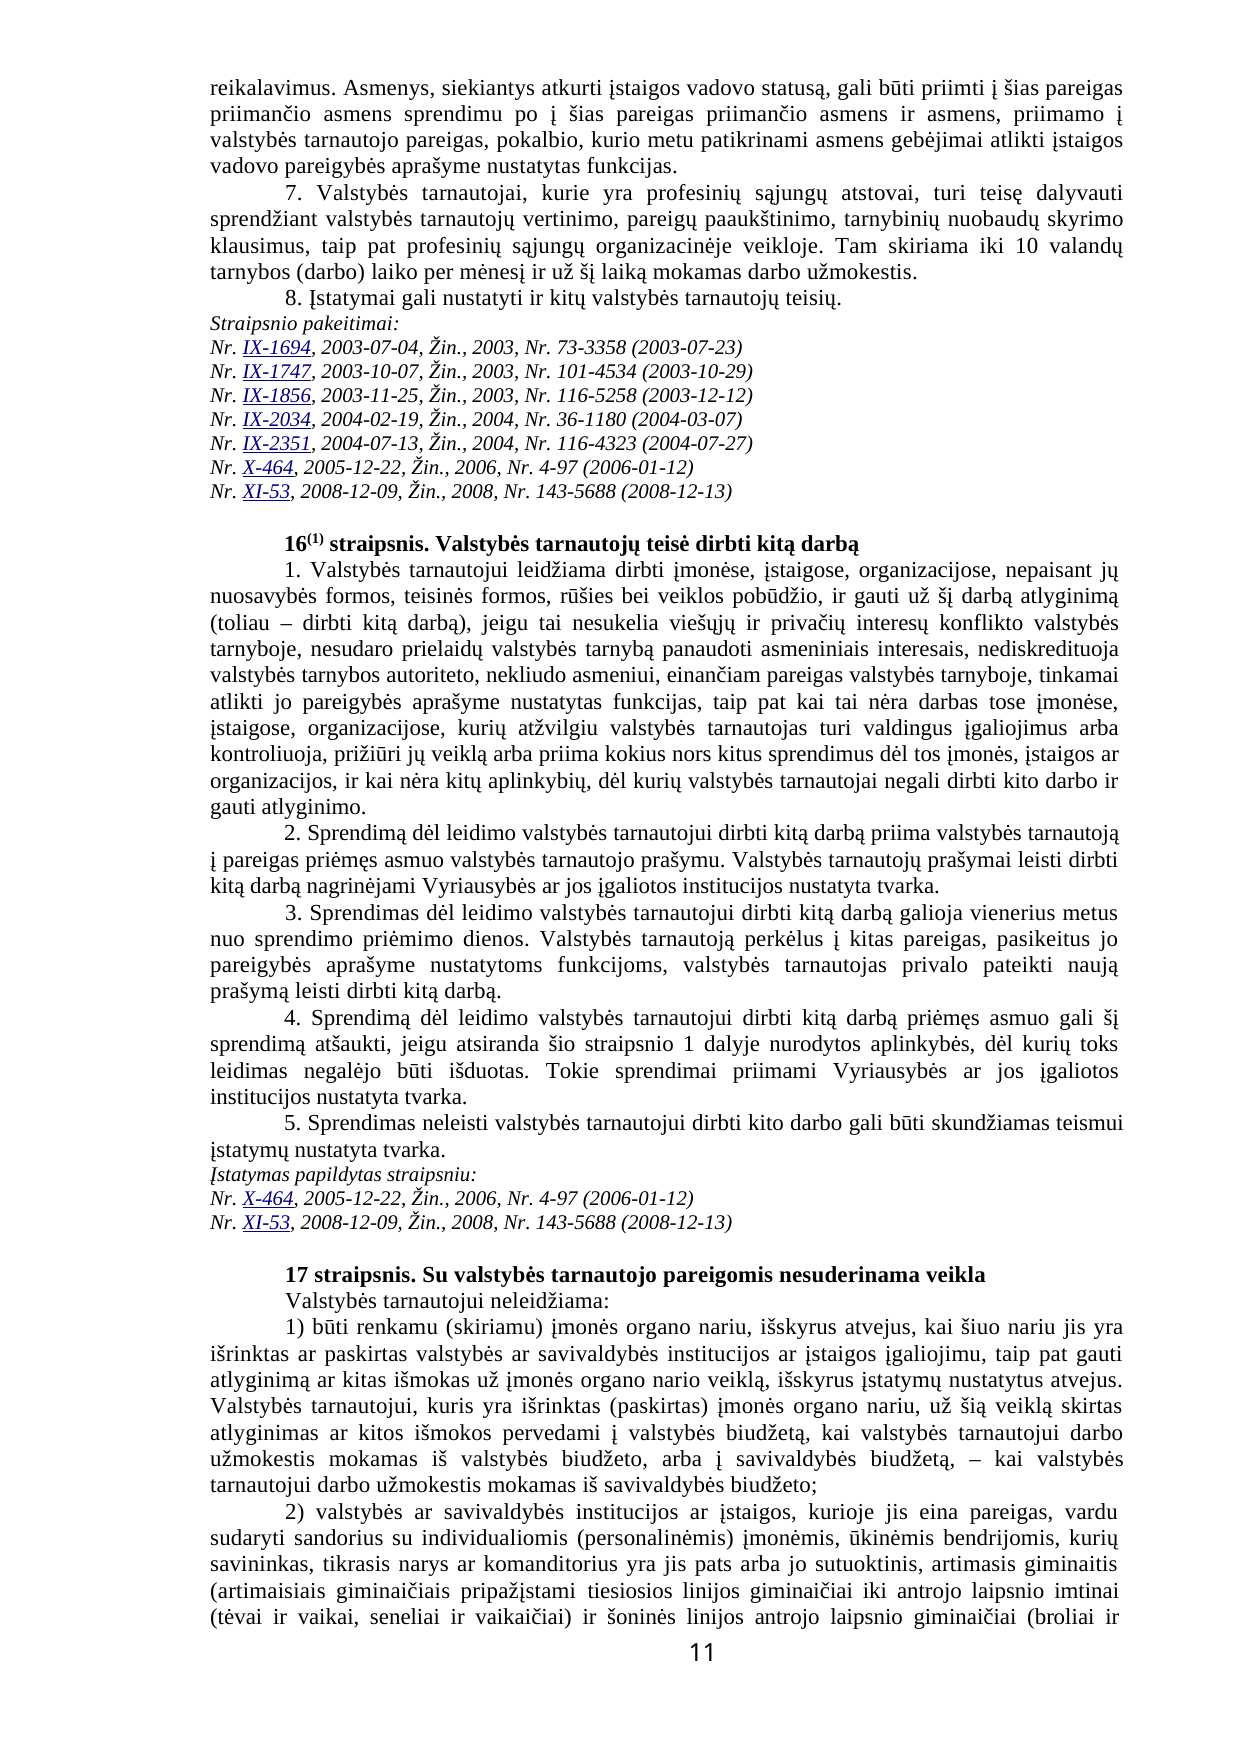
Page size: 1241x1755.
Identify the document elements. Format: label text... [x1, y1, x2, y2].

text ) būti renkamu (skiriamu) įmonės organo nariu, išskyrus atvejus, kai šiuo nariu jis yra išrinktas ar paskirtas valstybės ar savivaldybės institucijos ar įstaigos įgaliojimu, taip pat gauti atlyginimą ar kitas išmokas už įmonės organo nario veiklą, išskyrus įstatymų nustatytus atvejus. Valstybės tarnautojui, kuris yra išrinktas (paskirtas) įmonės organo nariu, už šią veiklą skirtas atlyginimas ar kitos išmokos pervedami į valstybės biudžetą, kai valstybės tarnautojui darbo užmokestis mokamas iš valstybės biudžeto, arba į savivaldybės biudžetą, – kai valstybės tarnautojui darbo užmokestis mokamas iš savivaldybės biudžeto; [210, 1313, 1126, 1498]
text Nr. XI-53, 2008-12-09, Žin., 2008, Nr. 143-5688 (2008-12-13) [210, 1210, 1120, 1234]
text 7. Valstybės tarnautojai, kurie yra profesinių sąjungų atstovai, turi teisę dalyvauti sprendžiant valstybės tarnautojų vertinimo, pareigų paaukštinimo, tarnybinių nuobaudų skyrimo klausimus, taip pat profesinių sąjungų organizacinėje veikloje. Tam skiriama iki 10 valandų tarnybos (darbo) laiko per mėnesį ir už šį laiką mokamas darbo užmokestis. [210, 179, 1126, 284]
text 2) valstybės ar savivaldybės institucijos ar įstaigos, kurioje jis eina pareigas, vardu sudaryti sandorius su individualiomis (personalinėmis) įmonėmis, ūkinėmis bendrijomis, kurių savininkas, tikrasis narys ar komanditorius yra jis pats arba jo sutuoktinis, artimasis giminaitis (artimaisiais giminaičiais pripažįstami tiesiosios linijos giminaičiai iki antrojo laipsnio imtinai (tėvai ir vaikai, seneliai ir vaikaičiai) ir šoninės linijos antrojo laipsnio giminaičiai (broliai ir [210, 1498, 1120, 1629]
text Straipsnio pakeitimai: [210, 311, 1126, 335]
text Nr. IX-1747, 2003-10-07, Žin., 2003, Nr. 101-4534 (2003-10-29) [210, 359, 1120, 383]
text Nr. IX-2034, 2004-02-19, Žin., 2004, Nr. 36-1180 (2004-03-07) [210, 407, 1120, 431]
text Įstatymas papildytas straipsniu: [210, 1162, 1126, 1186]
text 8. Įstatymai gali nustatyti ir kitų valstybės tarnautojų teisių. [210, 284, 1126, 311]
text 16(1) straipsnis. Valstybės tarnautojų teisė dirbti kitą darbą [210, 529, 1120, 556]
text Nr. IX-1856, 2003-11-25, Žin., 2003, Nr. 116-5258 (2003-12-12) [210, 383, 1120, 407]
text reikalavimus. Asmenys, siekiantys atkurti įstaigos vadovo statusą, gali būti priimti į šias pareigas priimančio asmens sprendimu po į šias pareigas priimančio asmens ir asmens, priimamo į valstybės tarnautojo pareigas, pokalbio, kurio metu patikrinami asmens gebėjimai atlikti įstaigos vadovo pareigybės aprašyme nustatytas funkcijas. [210, 73, 1126, 179]
text 5. Sprendimas neleisti valstybės tarnautojui dirbti kito darbo gali būti skundžiamas teismui įstatymų nustatyta tvarka. [210, 1109, 1126, 1162]
text 17 straipsnis. Su valstybės tarnautojo pareigomis nesuderinama veikla [210, 1261, 1126, 1287]
text Nr. IX-2351, 2004-07-13, Žin., 2004, Nr. 116-4323 (2004-07-27) [210, 431, 1120, 455]
text 2. Sprendimą dėl leidimo valstybės tarnautojui dirbti kitą darbą priima valstybės tarnautoją į pareigas priėmęs asmuo valstybės tarnautojo prašymu. Valstybės tarnautojų prašymai leisti dirbti kitą darbą nagrinėjami Vyriausybės ar jos įgaliotos institucijos nustatyta tvarka. [210, 819, 1120, 898]
text Nr. XI-53, 2008-12-09, Žin., 2008, Nr. 143-5688 (2008-12-13) [210, 479, 1120, 503]
text Valstybės tarnautojui neleidžiama: [210, 1287, 1126, 1313]
text 4. Sprendimą dėl leidimo valstybės tarnautojui dirbti kitą darbą priėmęs asmuo gali šį sprendimą atšaukti, jeigu atsiranda šio straipsnio 1 dalyje nurodytos aplinkybės, dėl kurių toks leidimas negalėjo būti išduotas. Tokie sprendimai priimami Vyriausybės ar jos įgaliotos institucijos nustatyta tvarka. [210, 1004, 1120, 1109]
text Nr. IX-1694, 2003-07-04, Žin., 2003, Nr. 73-3358 (2003-07-23) [210, 335, 1120, 359]
text 3. Sprendimas dėl leidimo valstybės tarnautojui dirbti kitą darbą galioja vienerius metus nuo sprendimo priėmimo dienos. Valstybės tarnautoją perkėlus į kitas pareigas, pasikeitus jo pareigybės aprašyme nustatytoms funkcijoms, valstybės tarnautojas privalo pateikti naują prašymą leisti dirbti kitą darbą. [210, 898, 1120, 1004]
text Nr. X-464, 2005-12-22, Žin., 2006, Nr. 4-97 (2006-01-12) [210, 1186, 1120, 1210]
text 1. Valstybės tarnautojui leidžiama dirbti įmonėse, įstaigose, organizacijose, nepaisant jų nuosavybės formos, teisinės formos, rūšies bei veiklos pobūdžio, ir gauti už šį darbą atlyginimą (toliau – dirbti kitą darbą), jeigu tai nesukelia viešųjų ir privačių interesų konflikto valstybės tarnyboje, nesudaro prielaidų valstybės tarnybą panaudoti asmeniniais interesais, nediskredituoja valstybės tarnybos autoriteto, nekliudo asmeniui, einančiam pareigas valstybės tarnyboje, tinkamai atlikti jo pareigybės aprašyme nustatytas funkcijas, taip pat kai tai nėra darbas tose įmonėse, įstaigose, organizacijose, kurių atžvilgiu valstybės tarnautojas turi valdingus įgaliojimus arba kontroliuoja, prižiūri jų veiklą arba priima kokius nors kitus sprendimus dėl tos įmonės, įstaigos ar organizacijos, ir kai nėra kitų aplinkybių, dėl kurių valstybės tarnautojai negali dirbti kito darbo ir gauti atlyginimo. [210, 556, 1120, 819]
text Nr. X-464, 2005-12-22, Žin., 2006, Nr. 4-97 (2006-01-12) [210, 455, 1120, 479]
